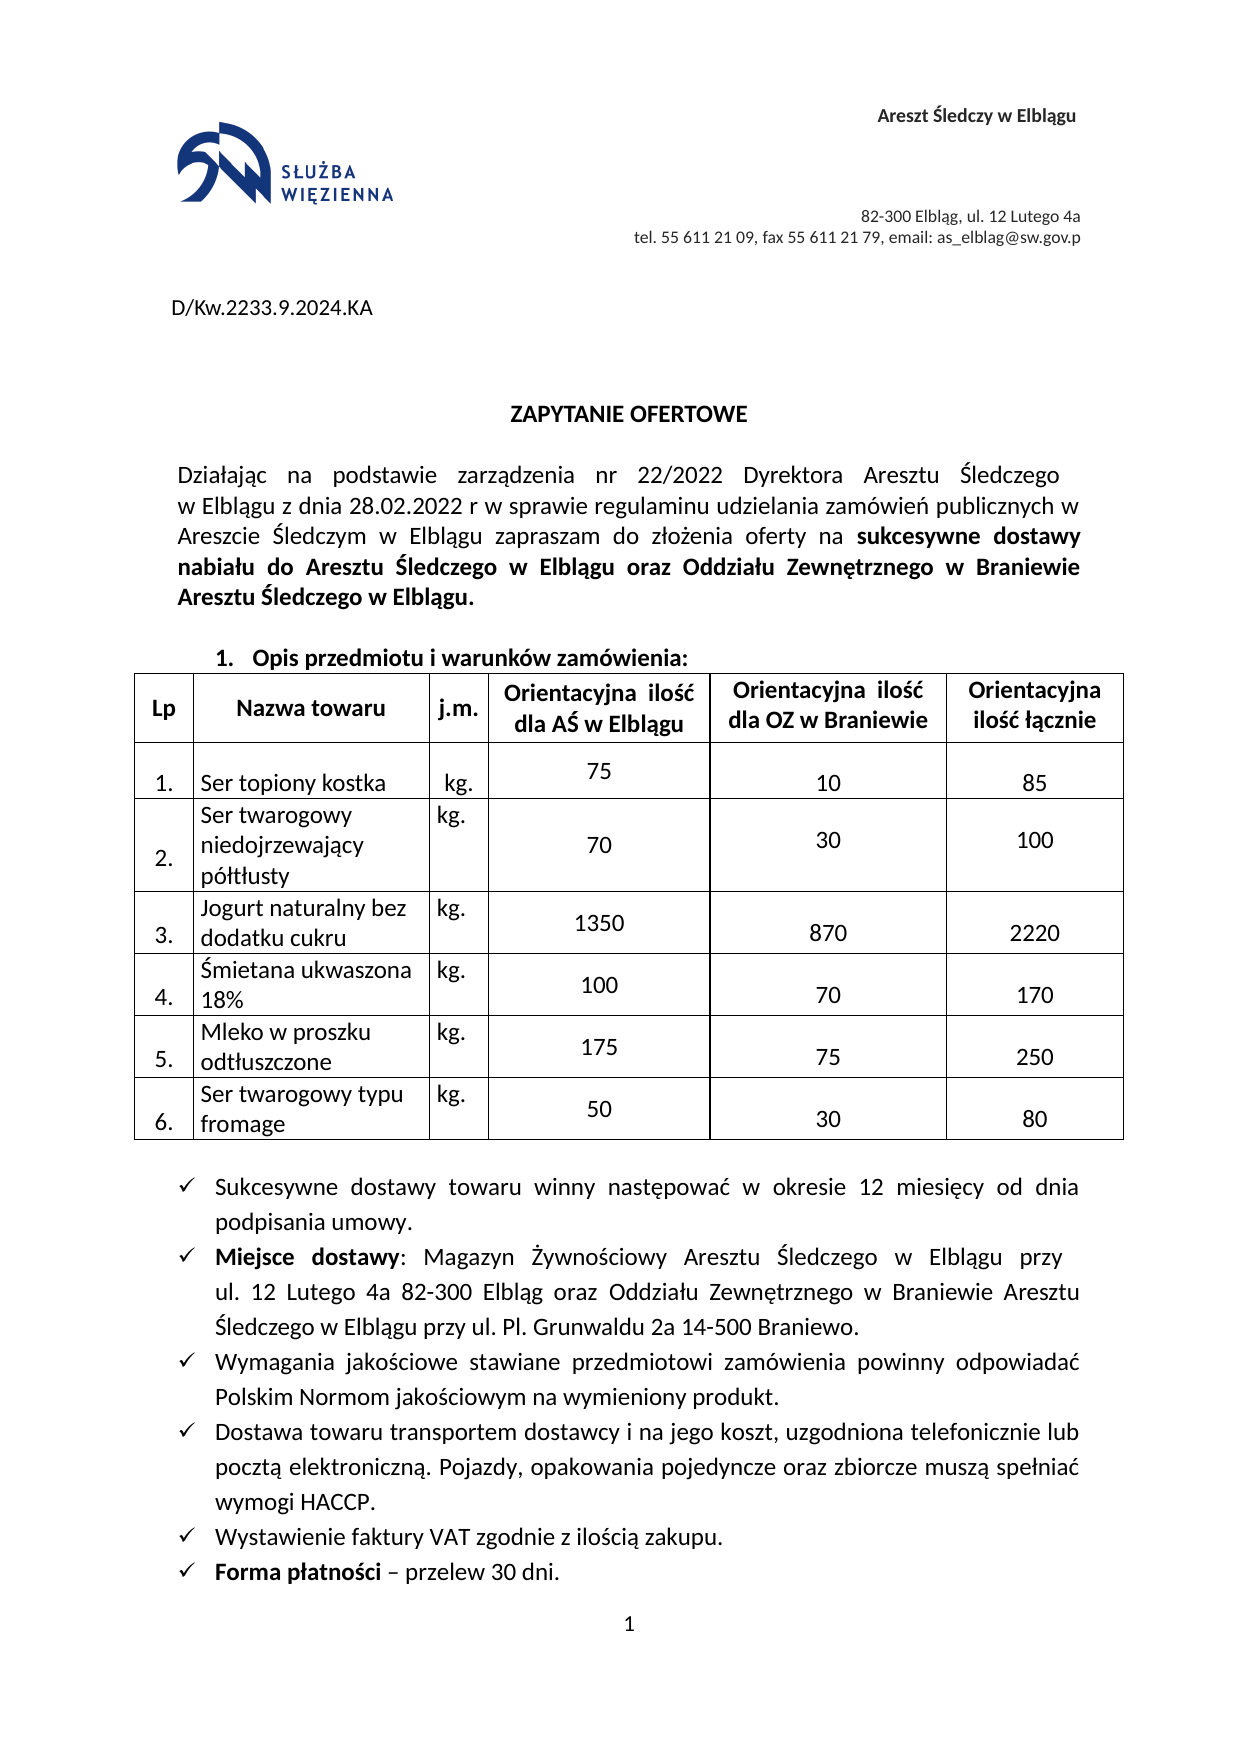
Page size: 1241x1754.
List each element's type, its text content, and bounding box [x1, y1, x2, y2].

table_cell Jogurt naturalny bez dodatku cukru [194, 892, 429, 953]
table_cell 1. [135, 743, 193, 798]
table_cell 6. [135, 1078, 193, 1139]
list Opis przedmiotu i warunków zamówienia: [215, 642, 1081, 673]
list Dostawa towaru transportem dostawcy i na jego koszt, uzgodniona telefonicznie lub pocztą elektroniczną. Pojazdy, opakowania pojedyncze oraz zbiorcze muszą spełniać wymogi HACCP. [177, 1416, 1081, 1516]
text D/Kw.2233.9.2024.KA [171, 286, 1081, 323]
table_cell 4. [135, 954, 193, 1015]
table_header Lp [135, 674, 193, 742]
text ZAPYTANIE OFERTOWE [177, 398, 1081, 429]
table_header Orientacyjna ilość łącznie [947, 674, 1123, 742]
table_header Orientacyjna ilość dla OZ w Braniewie [711, 674, 946, 742]
table_header Orientacyjna ilość dla AŚ w Elblągu [489, 674, 709, 742]
table_cell Śmietana ukwaszona 18% [194, 954, 429, 1015]
table_cell 175 [489, 1016, 709, 1077]
list Wymagania jakościowe stawiane przedmiotowi zamówienia powinny odpowiadać Polskim Normom jakościowym na wymieniony produkt. [177, 1346, 1081, 1411]
table_cell kg. [430, 892, 488, 953]
table_cell 2. [135, 799, 193, 891]
table_cell 70 [489, 799, 709, 891]
table_cell Ser topiony kostka [194, 743, 429, 798]
table_cell kg. [430, 799, 488, 891]
table_cell 75 [489, 743, 709, 798]
table_cell 30 [711, 799, 946, 891]
table_cell kg. [430, 743, 488, 798]
table_cell kg. [430, 1078, 488, 1139]
table_cell 70 [711, 954, 946, 1015]
table_cell 85 [947, 743, 1123, 798]
table_cell 80 [947, 1078, 1123, 1139]
table_cell 100 [489, 954, 709, 1015]
table_cell 2220 [947, 892, 1123, 953]
table_cell kg. [430, 954, 488, 1015]
list Miejsce dostawy: Magazyn Żywnościowy Aresztu Śledczego w Elblągu przy ul. 12 Lutego 4a 82-300 Elbląg oraz Oddziału Zewnętrznego w Braniewie Aresztu Śledczego w Elblągu przy ul. Pl. Grunwaldu 2a 14-500 Braniewo. [177, 1241, 1081, 1341]
table_cell 250 [947, 1016, 1123, 1077]
table_cell Ser twarogowy typu fromage [194, 1078, 429, 1139]
table_header Nazwa towaru [194, 674, 429, 742]
table_cell 5. [135, 1016, 193, 1077]
table_cell Mleko w proszku odtłuszczone [194, 1016, 429, 1077]
table_cell 100 [947, 799, 1123, 891]
table_cell kg. [430, 1016, 488, 1077]
table_cell 50 [489, 1078, 709, 1139]
table_cell 75 [711, 1016, 946, 1077]
list Wystawienie faktury VAT zgodnie z ilością zakupu. [177, 1521, 1081, 1551]
table_cell 1350 [489, 892, 709, 953]
text Działając na podstawie zarządzenia nr 22/2022 Dyrektora Aresztu Śledczego w Elblągu z dnia 28.02.2022 r w sprawie regulaminu udzielania zamówień publicznych w Areszcie Śledczym w Elblągu zapraszam do złożenia oferty na sukcesywne dostawy nabiału do Aresztu Śledczego w Elblągu oraz Oddziału Zewnętrznego w Braniewie Aresztu Śledczego w Elblągu. [177, 459, 1081, 612]
list Sukcesywne dostawy towaru winny następować w okresie 12 miesięcy od dnia podpisania umowy. [177, 1171, 1081, 1236]
list Forma płatności – przelew 30 dni. [177, 1556, 1081, 1586]
table_cell 170 [947, 954, 1123, 1015]
table_header j.m. [430, 674, 488, 742]
table_cell 3. [135, 892, 193, 953]
table_cell 10 [711, 743, 946, 798]
table_cell 30 [711, 1078, 946, 1139]
table_cell 870 [711, 892, 946, 953]
table_cell Ser twarogowy niedojrzewający półtłusty [194, 799, 429, 891]
